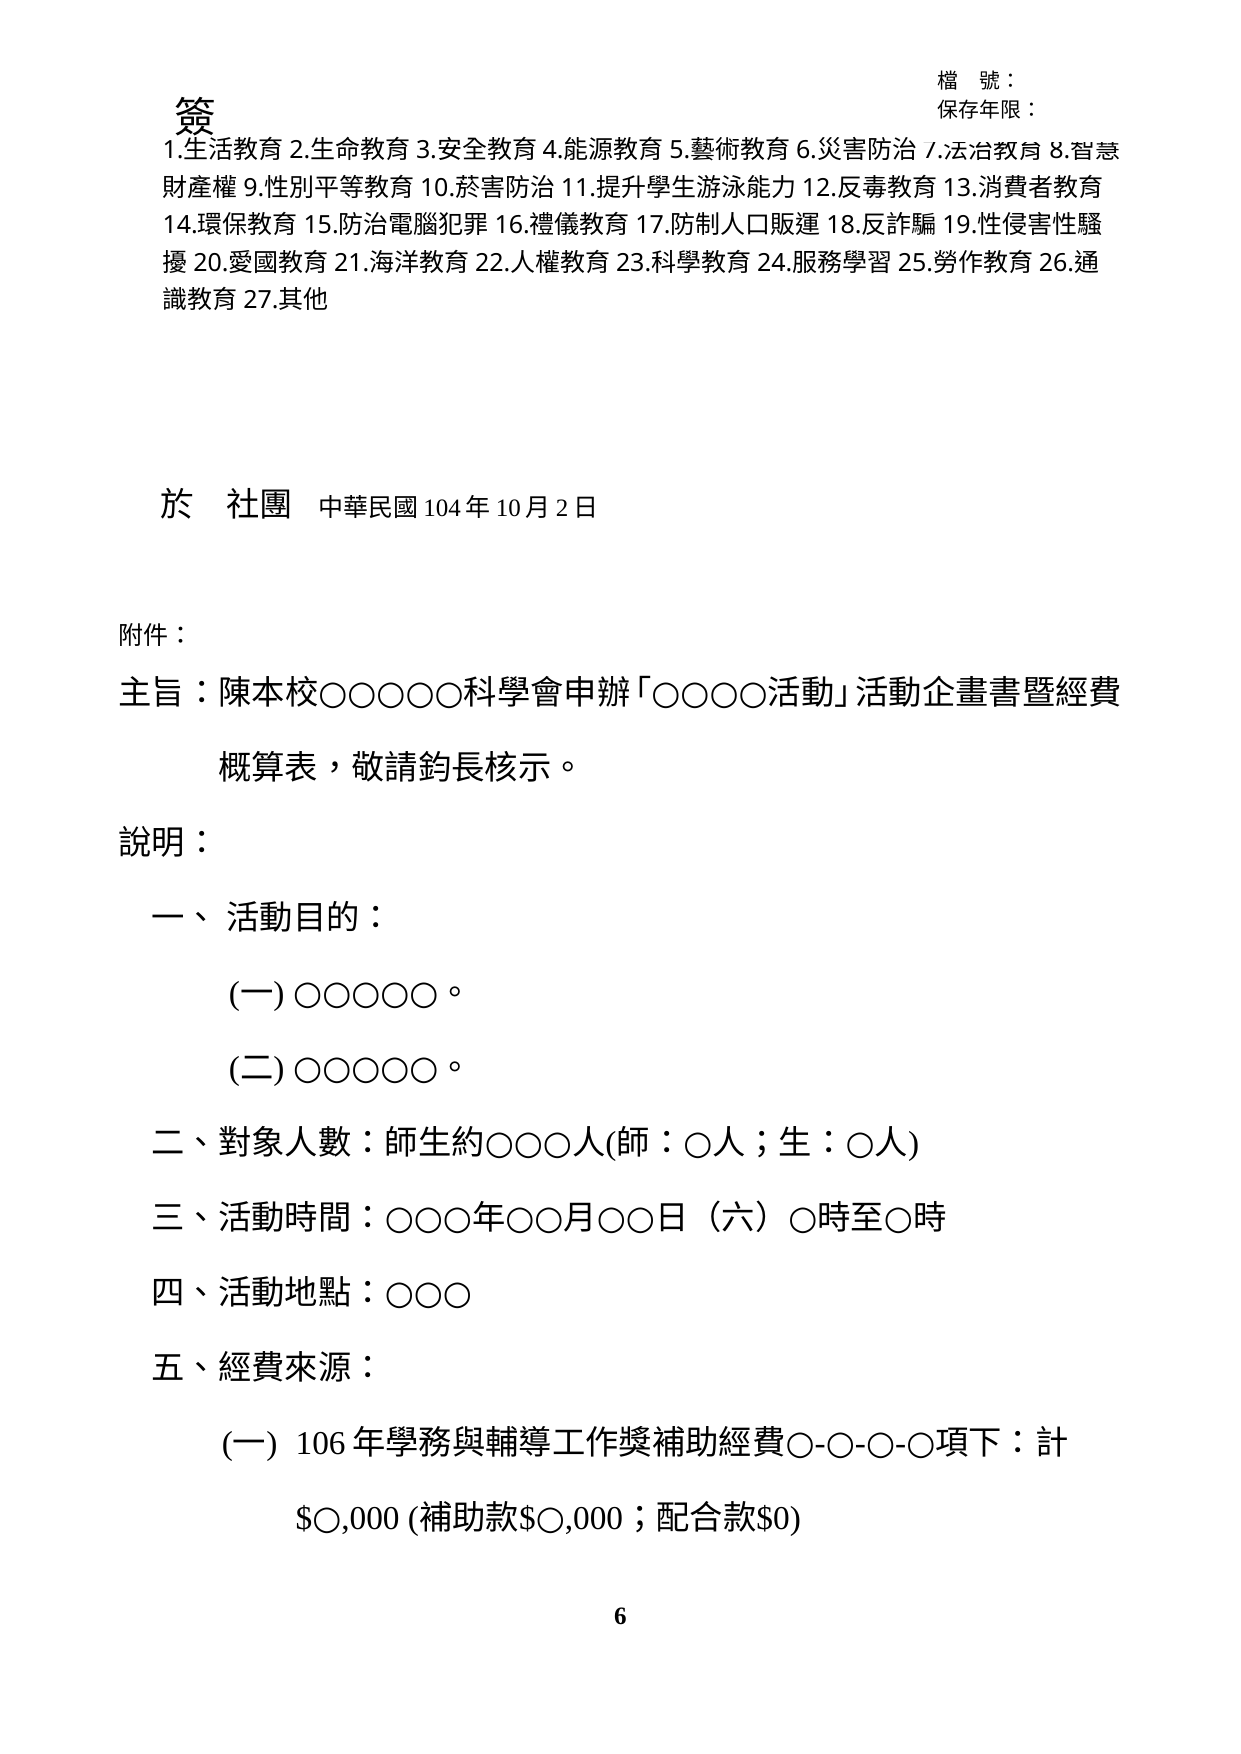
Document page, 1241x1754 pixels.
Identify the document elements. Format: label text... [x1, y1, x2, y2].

list 106年學務與輔導工作獎補助經費○-○-○-○項下：計$○,000 (補助款$○,000；配合款$0) [222, 1404, 1122, 1554]
text 主旨：陳本校○○○○○科學會申辦「○○○○活動」活動企畫書暨經費概算表，敬請鈞長核示。 [118, 654, 1122, 804]
text 二、對象人數：師生約○○○人(師：○人；生：○人) [151, 1104, 1122, 1179]
text 說明： [118, 804, 1122, 879]
table_cell 保存年限： [930, 95, 1151, 123]
text 簽 [165, 95, 222, 127]
text 1.生活教育 2.生命教育 3.安全教育 4.能源教育 5.藝術教育 6.災害防治 7.法治教育 8.智慧財產權 9.性別平等教育 10.菸害防治 11.提升學生游泳能力 12.反毒教育 13.消費者教育 14.環保教育 15.防治電腦犯罪 16.禮儀教育 17.防制人口販運 18.反詐騙 19.性侵害性騷擾 20.愛國教育 21.海洋教育 22.人權教育 23.科學教育 24.服務學習 25.勞作教育 26.通識教育 27.其他 [162, 129, 1122, 316]
text 一、 活動目的： [151, 879, 1122, 954]
text (一) ○○○○○。 [229, 954, 1122, 1029]
text 五、經費來源： [151, 1329, 1122, 1404]
text 三、活動時間：○○○年○○月○○日（六）○時至○時 [151, 1179, 1122, 1254]
text 附件： [118, 616, 1122, 654]
text (二) ○○○○○。 [229, 1029, 1122, 1104]
table_header 檔 號： [930, 67, 1151, 95]
text 於 社團 中華民國104年10月2日 [118, 466, 1122, 541]
text 四、活動地點：○○○ [151, 1254, 1122, 1329]
